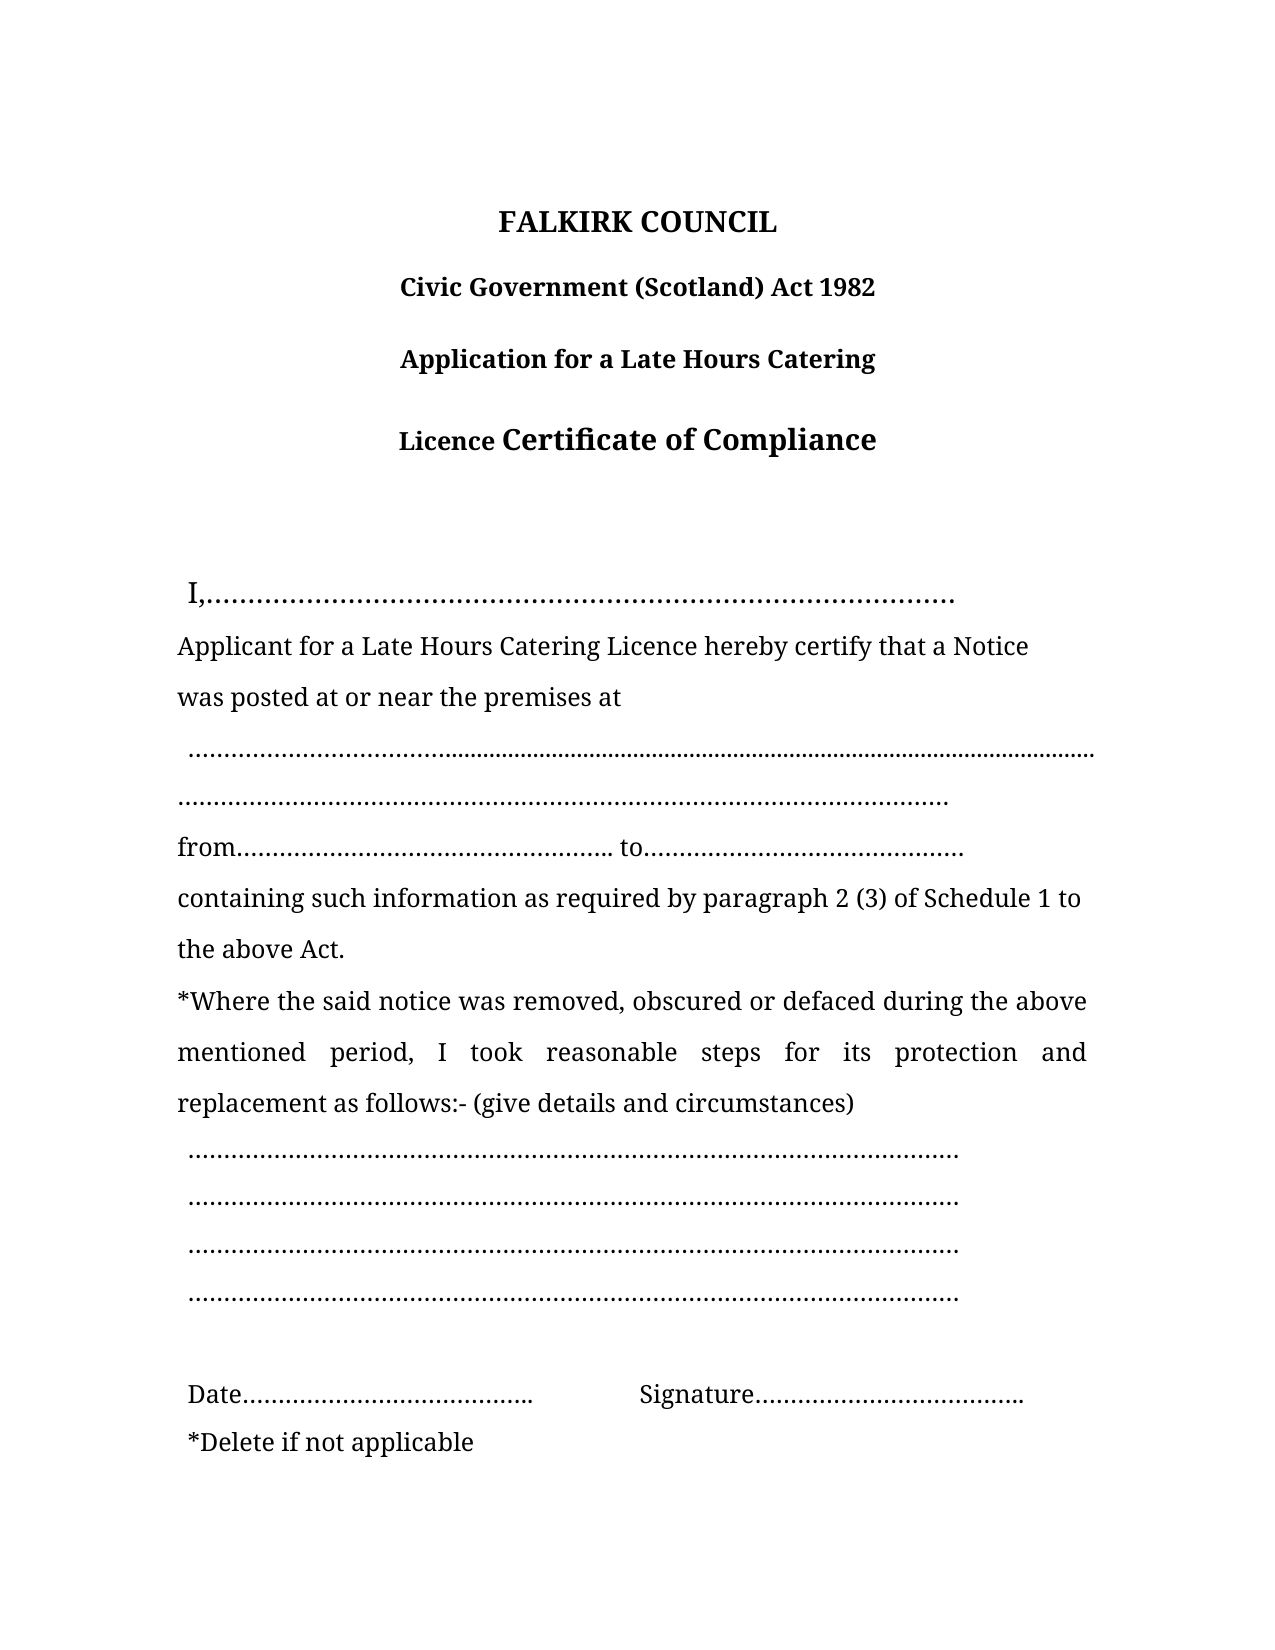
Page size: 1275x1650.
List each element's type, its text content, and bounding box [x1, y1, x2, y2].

title FALKIRK COUNCIL [392, 201, 883, 241]
text ……………………………………………………………………………………………… [187, 1226, 1100, 1261]
text ……………………………………………………………………………………………… from…………………………………………….. to……………………………………… containing such information as required by paragraph 2 (3) of Schedule 1 to the above Act. [177, 779, 1089, 966]
text ………………………………........................................................................................................ [187, 731, 1100, 765]
text *Where the said notice was removed, obscured or defaced during the above mentioned period, I took reasonable steps for its protection and replacement as follows:- (give details and circumstances) [177, 983, 1088, 1119]
text ……………………………………………………………………………………………… [187, 1178, 1100, 1213]
text ……………………………………………………………………………………………… [187, 1275, 1100, 1309]
text ……………………………………………………………………………………………… [187, 1136, 1100, 1164]
text Applicant for a Late Hours Catering Licence hereby certify that a Notice was posted at or near the premises at [177, 629, 1056, 714]
text I,……………………………………………………………………………… [187, 572, 1100, 612]
text Civic Government (Scotland) Act 1982 Application for a Late Hours Catering Licence Certificate of Compliance [392, 270, 883, 459]
text *Delete if not applicable [187, 1425, 1100, 1459]
text Date………………………………….. Signature……………………………….. [187, 1377, 1100, 1411]
